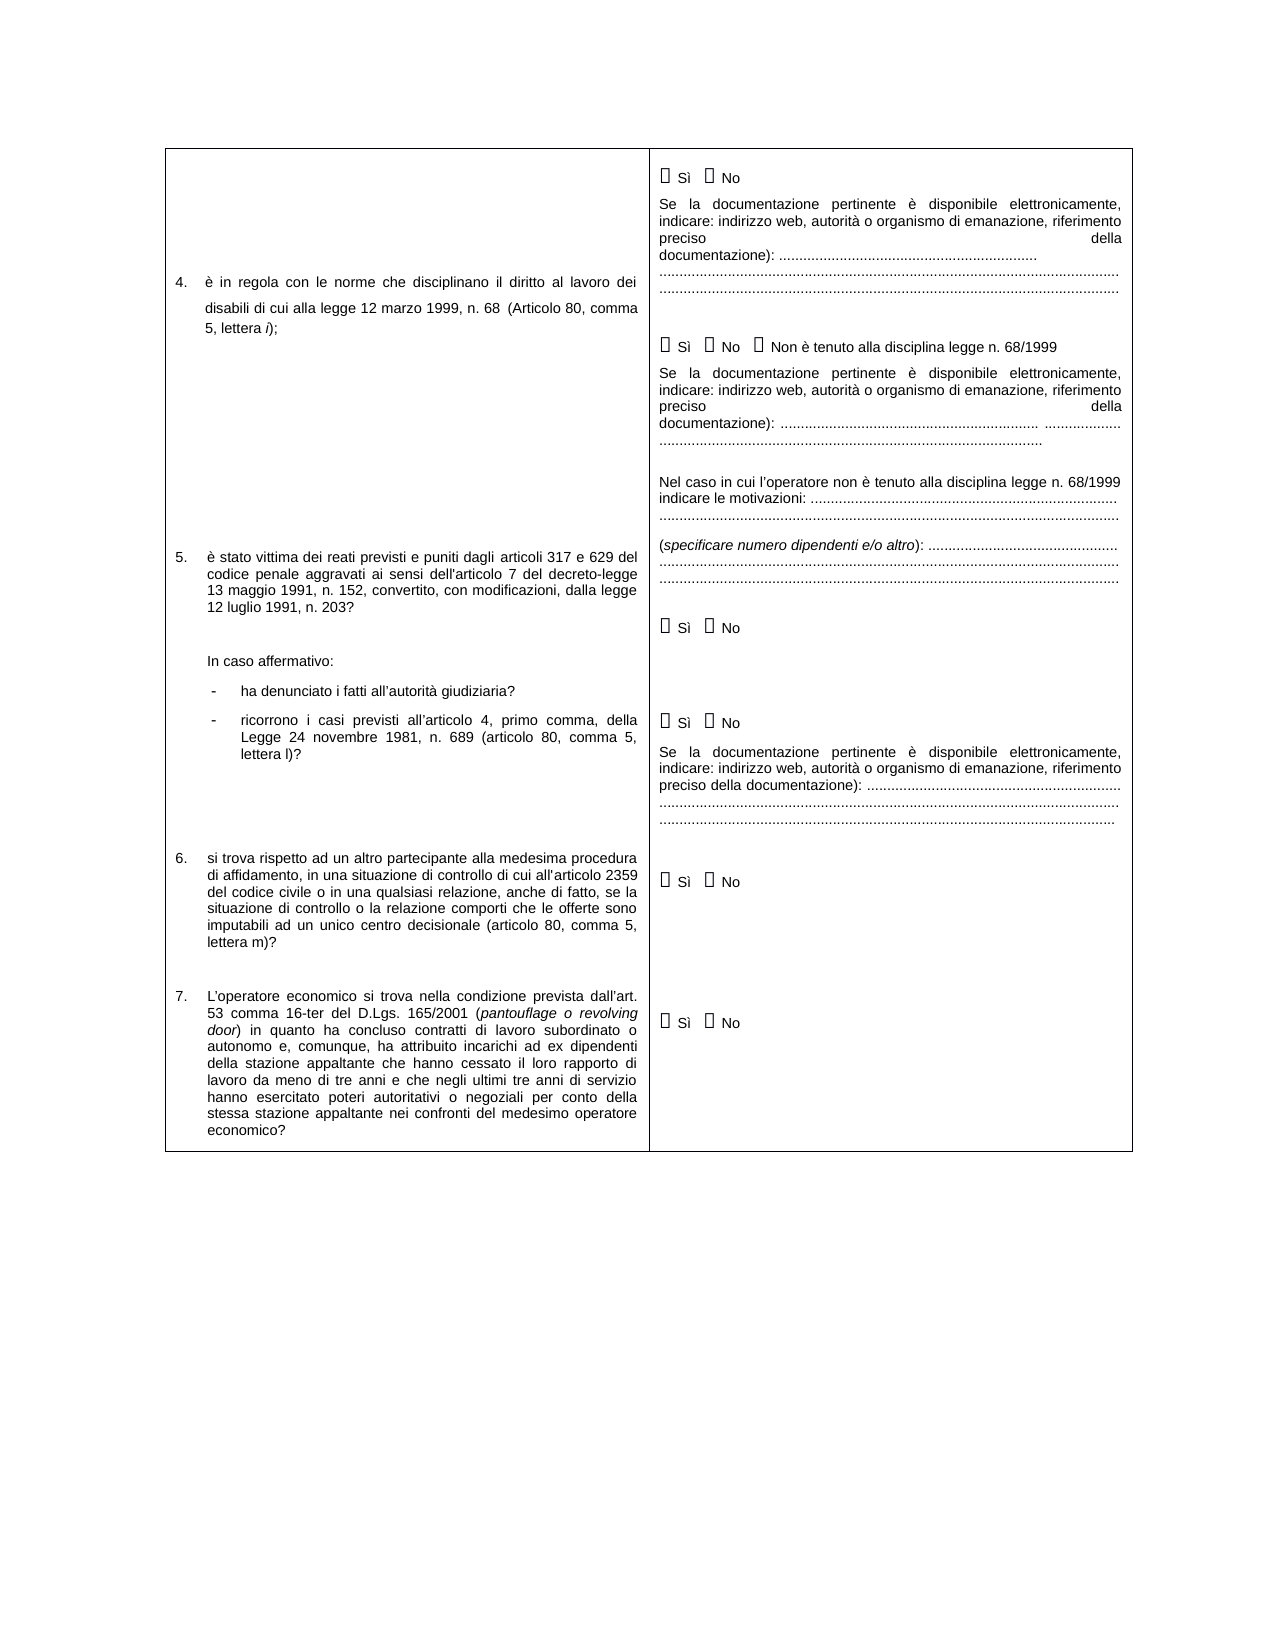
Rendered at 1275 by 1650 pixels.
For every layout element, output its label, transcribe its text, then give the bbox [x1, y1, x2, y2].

table_cell L’operatore economico si trova in una delle seguenti situazioni? è stato soggetto alla sanzione interdittiva di cui all'articolo 9, comma 2, lettera c) del decreto legislativo 8 giugno 2001, n. 231 o ad altra sanzione che comporta il divieto di contrarre con la pubblica amministrazione, compresi i provvedimenti interdittivi di cui all'articolo 14 del decreto legislativo 9 aprile 2008, n. 81 (Articolo 80, comma 5, lettera f); è iscritto nel casellario informatico tenuto dall'Osservatorio dell'ANAC per aver presentato false dichiarazioni o falsa documentazione ai fini del rilascio dell'attestazione di qualificazione, per il periodo durante il quale perdura l'iscrizione (Articolo 80, comma 5, lettera g); ha violato il divieto di intestazione fiduciaria di cui all'articolo 17 della legge 19 marzo 1990, n. 55 (Articolo 80, comma 5, lettera h)? In caso affermativo: indicare la data dell’accertamento definitivo e l’autorità o organismo di emanazione: la violazione è stata rimossa? è in regola con le norme che disciplinano il diritto al lavoro dei disabili di cui alla legge 12 marzo 1999, n. 68 (Articolo 80, comma 5, lettera i); è stato vittima dei reati previsti e puniti dagli articoli 317 e 629 del codice penale aggravati ai sensi dell'articolo 7 del decreto-legge 13 maggio 1991, n. 152, convertito, con modificazioni, dalla legge 12 luglio 1991, n. 203? In caso affermativo: ha denunciato i fatti all’autorità giudiziaria? ricorrono i casi previsti all’articolo 4, primo comma, della Legge 24 novembre 1981, n. 689 (articolo 80, comma 5, lettera l)? si trova rispetto ad un altro partecipante alla medesima procedura di affidamento, in una situazione di controllo di cui all'articolo 2359 del codice civile o in una qualsiasi relazione, anche di fatto, se la situazione di controllo o la relazione comporti che le offerte sono imputabili ad un unico centro decisionale (articolo 80, comma 5, lettera m)? L’operatore economico si trova nella condizione prevista dall’art. 53 comma 16-ter del D.Lgs. 165/2001 (pantouflage o revolving door) in quanto ha concluso contratti di lavoro subordinato o autonomo e, comunque, ha attribuito incarichi ad ex dipendenti della stazione appaltante che hanno cessato il loro rapporto di lavoro da meno di tre anni e che negli ultimi tre anni di servizio hanno esercitato poteri autoritativi o negoziali per conto della stessa stazione appaltante nei confronti del medesimo operatore economico? [166, 149, 649, 1151]
table_cell  Sì  No Se la documentazione pertinente è disponibile elettronicamente, indicare: indirizzo web, autorità o organismo di emanazione, riferimento preciso della documentazione): ................................................................ .................................................................................................................. ..................................................................................................................  Sì  No  Non è tenuto alla disciplina legge n. 68/1999 Se la documentazione pertinente è disponibile elettronicamente, indicare: indirizzo web, autorità o organismo di emanazione, riferimento preciso della documentazione): ................................................................ .................................................................................................................. Nel caso in cui l’operatore non è tenuto alla disciplina legge n. 68/1999 indicare le motivazioni: ............................................................................ .................................................................................................................. (specificare numero dipendenti e/o altro): ............................................... .................................................................................................................. ..................................................................................................................  Sì  No  Sì  No Se la documentazione pertinente è disponibile elettronicamente, indicare: indirizzo web, autorità o organismo di emanazione, riferimento preciso della documentazione): ............................................................... ...................................................................................................................................................................................................................................  Sì  No  Sì  No [650, 149, 1132, 1151]
